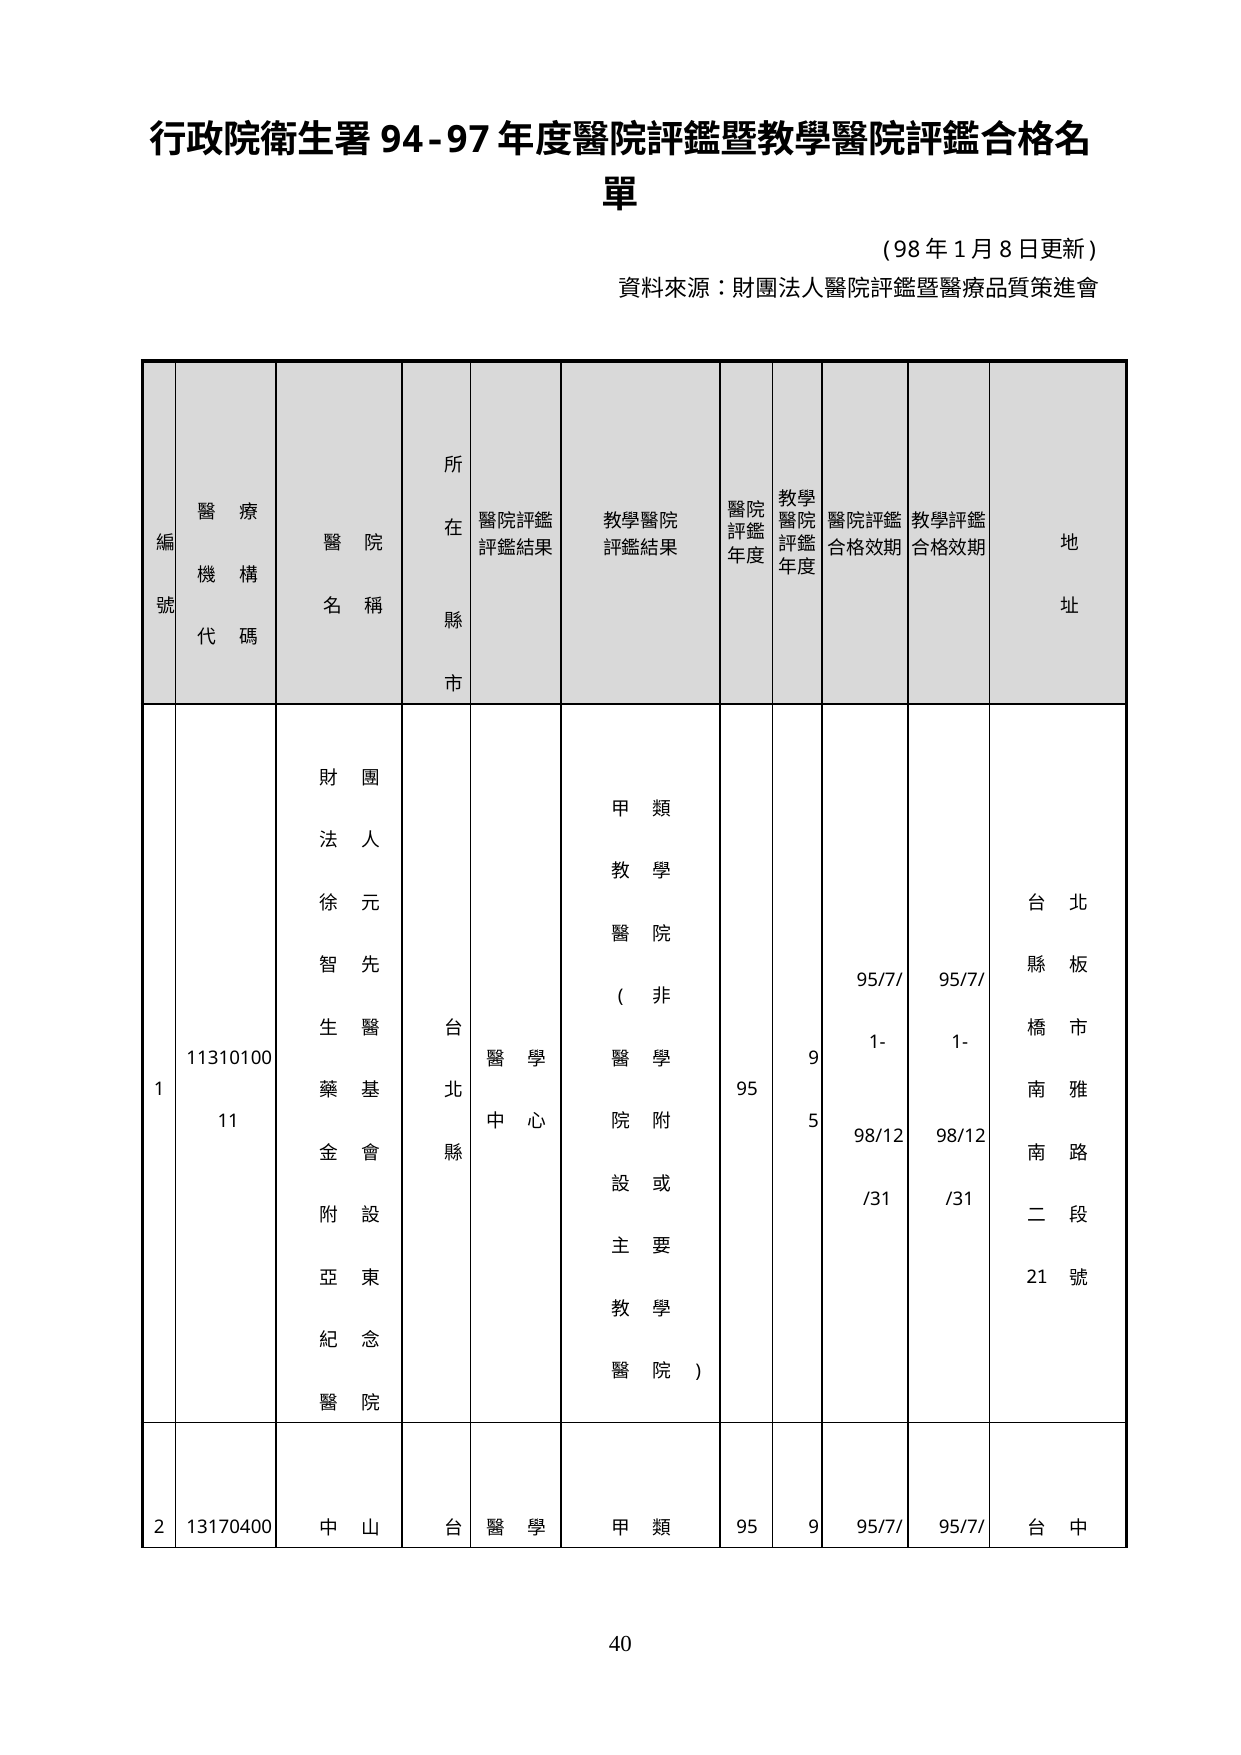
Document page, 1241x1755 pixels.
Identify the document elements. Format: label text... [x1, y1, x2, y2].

table_cell 95/7/1- 98/12/31 [823, 705, 907, 1422]
table_cell 95/7/1- 98/12/31 [909, 705, 989, 1422]
table_cell 台 [403, 1423, 470, 1547]
text 行政院衛生署94-97年度醫院評鑑暨教學醫院評鑑合格名單 [141, 109, 1099, 218]
text 資料來源：財團法人醫院評鑑暨醫療品質策進會 [141, 270, 1099, 303]
table_cell 95/7/ [909, 1423, 989, 1547]
text (98年1月8日更新) [141, 231, 1099, 264]
table_cell 台中 [990, 1423, 1125, 1547]
table_header 教學醫院 評鑑結果 [562, 363, 719, 703]
table_header 教學醫院評鑑年度 [773, 363, 821, 703]
table_cell 95/7/ [823, 1423, 907, 1547]
table_header 醫院評鑑 評鑑結果 [471, 363, 560, 703]
table_header 醫療機構 代碼 [176, 363, 275, 703]
table_cell 財團法人徐元智先生醫藥基金會附設亞東紀念醫院 [277, 705, 401, 1422]
table_cell 95 [773, 705, 821, 1422]
table_header 教學評鑑 合格效期 [909, 363, 989, 703]
table_cell 中山 [277, 1423, 401, 1547]
table_cell 1 [144, 705, 175, 1422]
table_header 醫院評鑑年度 [721, 363, 772, 703]
table_header 地 址 [990, 363, 1125, 703]
table_header 醫院名稱 [277, 363, 401, 703]
table_header 編號 [144, 363, 175, 703]
table_cell 甲類教學醫院(非醫學院附設或主要教學醫院) [562, 705, 719, 1422]
table_cell 甲類 [562, 1423, 719, 1547]
table_cell 9 [773, 1423, 821, 1547]
table_cell 2 [144, 1423, 175, 1547]
table_cell 95 [721, 705, 772, 1422]
table_header 所在 縣市 [403, 363, 470, 703]
table_header 醫院評鑑 合格效期 [823, 363, 907, 703]
table_cell 1131010011 [176, 705, 275, 1422]
table_cell 台北縣 [403, 705, 470, 1422]
table_cell 醫學中心 [471, 705, 560, 1422]
table_cell 95 [721, 1423, 772, 1547]
table_cell 醫學 [471, 1423, 560, 1547]
table_cell 台北縣板橋市南雅南路二段21號 [990, 705, 1125, 1422]
table_cell 13170400 [176, 1423, 275, 1547]
